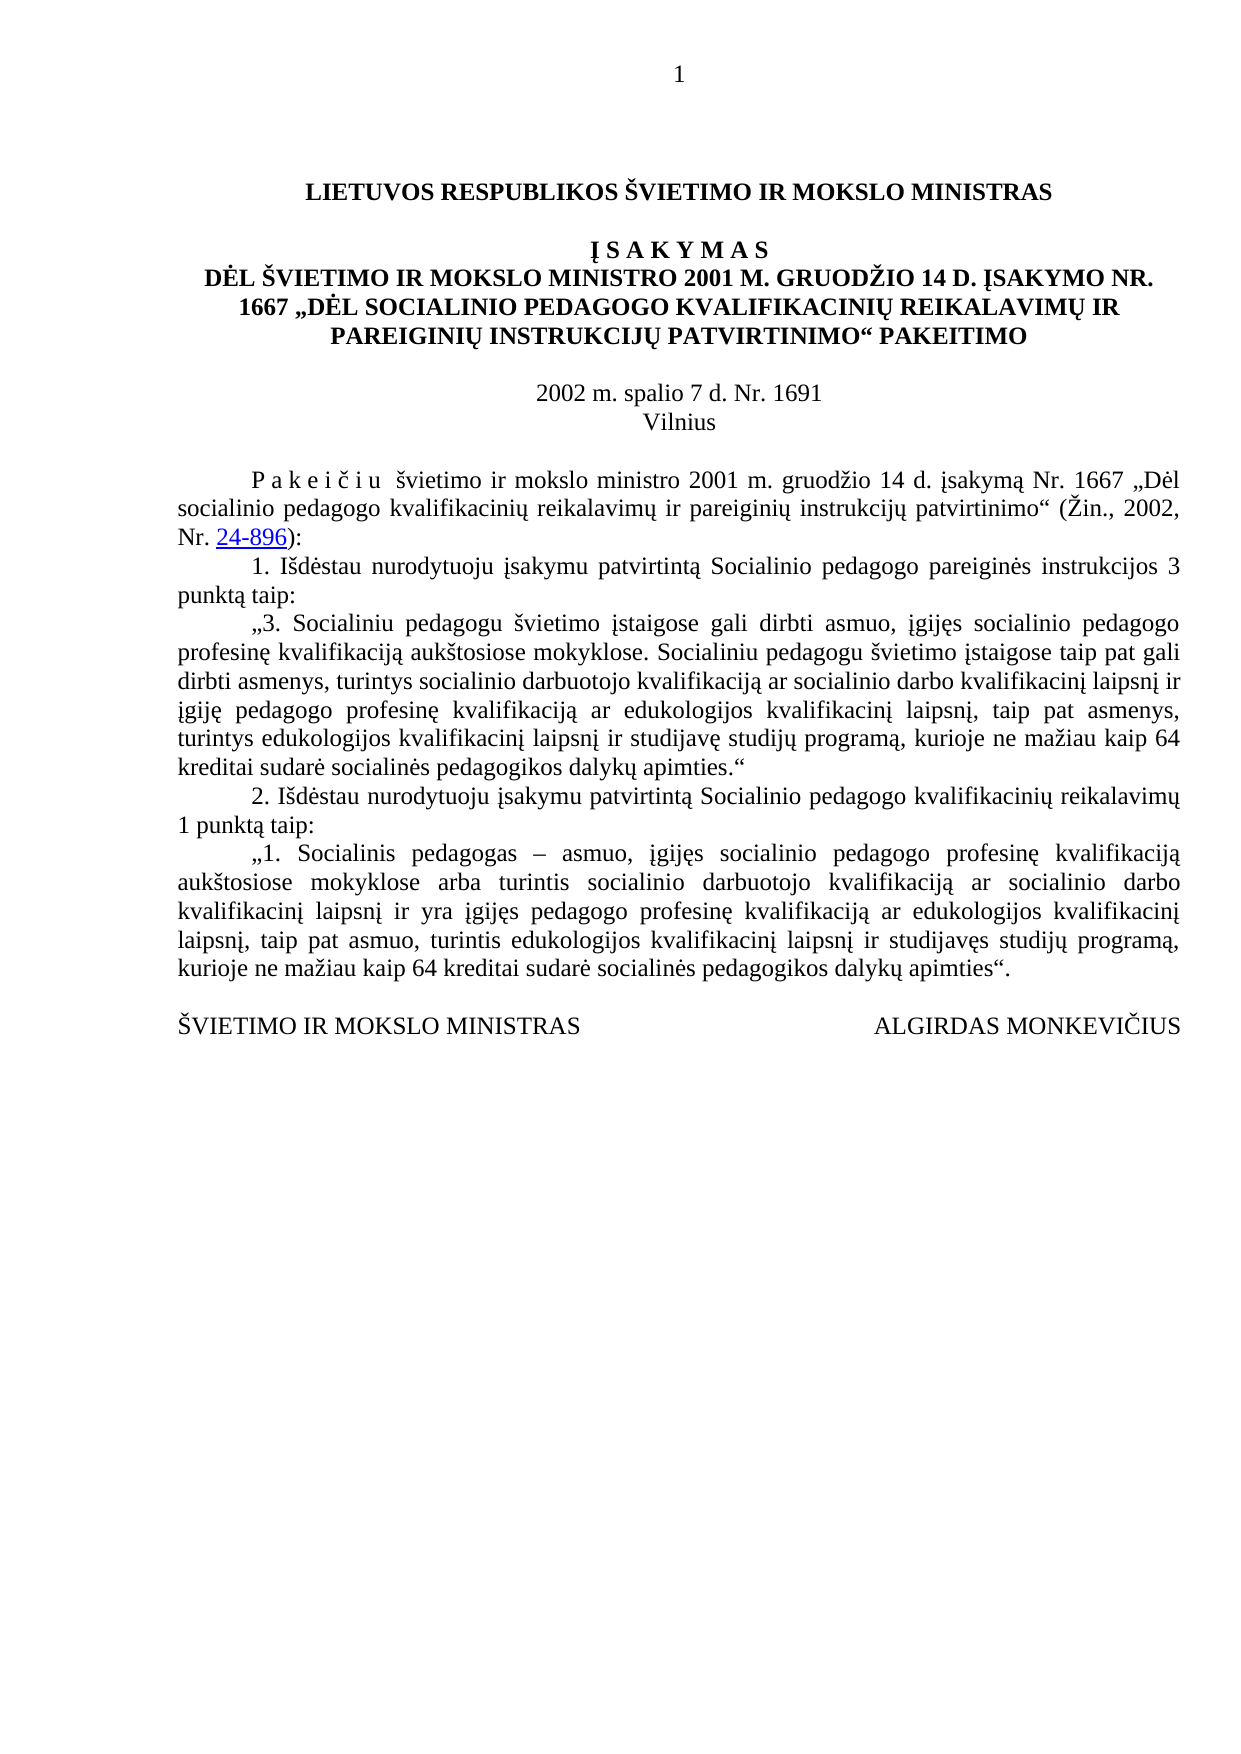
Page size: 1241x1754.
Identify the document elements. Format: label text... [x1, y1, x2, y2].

text DĖL ŠVIETIMO IR MOKSLO MINISTRO 2001 M. GRUODŽIO 14 D. ĮSAKYMO NR. 1667 „DĖL SOCIALINIO PEDAGOGO KVALIFIKACINIŲ REIKALAVIMŲ IR PAREIGINIŲ INSTRUKCIJŲ PATVIRTINIMO“ PAKEITIMO [177, 263, 1181, 350]
text Į S A K Y M A S [177, 235, 1181, 263]
text Pakeičiu švietimo ir mokslo ministro 2001 m. gruodžio 14 d. įsakymą Nr. 1667 „Dėl socialinio pedagogo kvalifikacinių reikalavimų ir pareiginių instrukcijų patvirtinimo“ (Žin., 2002, Nr. 24-896): [177, 465, 1181, 551]
text 2002 m. spalio 7 d. Nr. 1691 [177, 378, 1181, 407]
text 2. Išdėstau nurodytuoju įsakymu patvirtintą Socialinio pedagogo kvalifikacinių reikalavimų 1 punktą taip: [177, 781, 1181, 838]
text „3. Socialiniu pedagogu švietimo įstaigose gali dirbti asmuo, įgijęs socialinio pedagogo profesinę kvalifikaciją aukštosiose mokyklose. Socialiniu pedagogu švietimo įstaigose taip pat gali dirbti asmenys, turintys socialinio darbuotojo kvalifikaciją ar socialinio darbo kvalifikacinį laipsnį ir įgiję pedagogo profesinę kvalifikaciją ar edukologijos kvalifikacinį laipsnį, taip pat asmenys, turintys edukologijos kvalifikacinį laipsnį ir studijavę studijų programą, kurioje ne mažiau kaip 64 kreditai sudarė socialinės pedagogikos dalykų apimties.“ [177, 608, 1181, 781]
text Vilnius [177, 407, 1181, 436]
text ŠVIETIMO IR MOKSLO MINISTRAS ALGIRDAS MONKEVIČIUS [177, 1011, 1181, 1040]
text LIETUVOS RESPUBLIKOS ŠVIETIMO IR MOKSLO MINISTRAS [177, 177, 1181, 206]
text „1. Socialinis pedagogas – asmuo, įgijęs socialinio pedagogo profesinę kvalifikaciją aukštosiose mokyklose arba turintis socialinio darbuotojo kvalifikaciją ar socialinio darbo kvalifikacinį laipsnį ir yra įgijęs pedagogo profesinę kvalifikaciją ar edukologijos kvalifikacinį laipsnį, taip pat asmuo, turintis edukologijos kvalifikacinį laipsnį ir studijavęs studijų programą, kurioje ne mažiau kaip 64 kreditai sudarė socialinės pedagogikos dalykų apimties“. [177, 838, 1181, 982]
text 1. Išdėstau nurodytuoju įsakymu patvirtintą Socialinio pedagogo pareiginės instrukcijos 3 punktą taip: [177, 551, 1181, 608]
